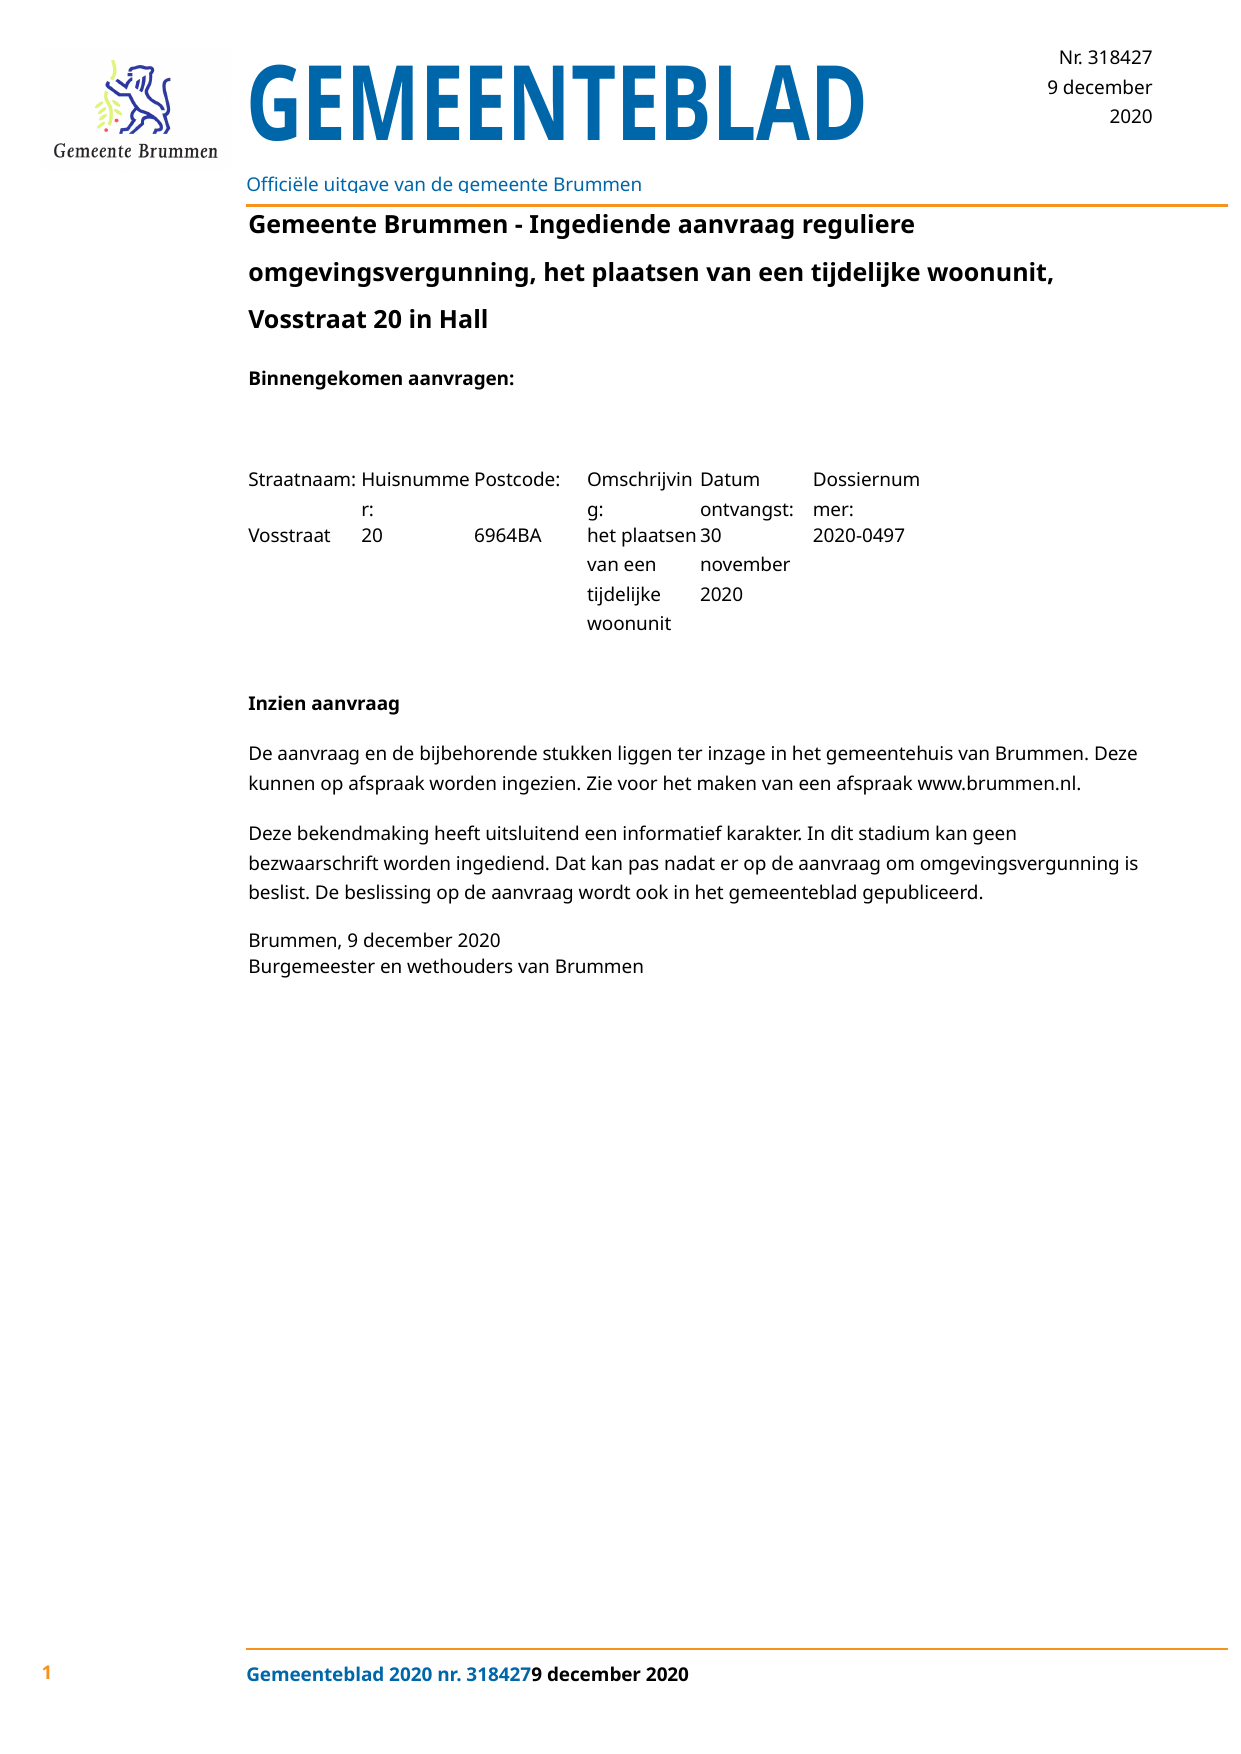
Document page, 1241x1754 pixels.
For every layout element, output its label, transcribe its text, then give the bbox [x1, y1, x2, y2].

text Deze bekendmaking heeft uitsluitend een informatief karakter. In dit stadium kan geen bezwaarschrift worden ingediend. Dat kan pas nadat er op de aanvraag om omgevingsvergunning is beslist. De beslissing op de aanvraag wordt ook in het gemeenteblad gepubliceerd. [248, 820, 1152, 905]
table_cell 30 november 2020 [700, 522, 813, 636]
table_header Straatnaam: [248, 466, 361, 522]
table_cell [1039, 522, 1152, 636]
text Brummen, 9 december 2020 [248, 927, 1152, 953]
table_cell het plaatsen van een tijdelijke woonunit [587, 522, 700, 636]
text Binnengekomen aanvragen: [248, 366, 1152, 391]
text Gemeente Brummen - Ingediende aanvraag reguliere omgevingsvergunning, het plaatsen van een tijdelijke woonunit, Vosstraat 20 in Hall [248, 207, 1152, 336]
table_header Postcode: [474, 466, 587, 522]
table_header Omschrijving: [587, 466, 700, 522]
table_header Datum ontvangst: [700, 466, 813, 522]
table_cell 2020-0497 [813, 522, 926, 636]
table_cell Vosstraat [248, 522, 361, 636]
table_header Huisnummer: [361, 466, 474, 522]
text Inzien aanvraag [248, 690, 1152, 716]
table_header [926, 466, 1038, 522]
table_header Dossiernummer: [813, 466, 926, 522]
table_cell 20 [361, 522, 474, 636]
table_header [1039, 466, 1152, 522]
text De aanvraag en de bijbehorende stukken liggen ter inzage in het gemeentehuis van Brummen. Deze kunnen op afspraak worden ingezien. Zie voor het maken van een afspraak www.brummen.nl. [248, 740, 1152, 796]
table_cell 6964BA [474, 522, 587, 636]
picture [41, 47, 231, 172]
text Burgemeester en wethouders van Brummen [248, 953, 1152, 979]
table_cell [926, 522, 1038, 636]
